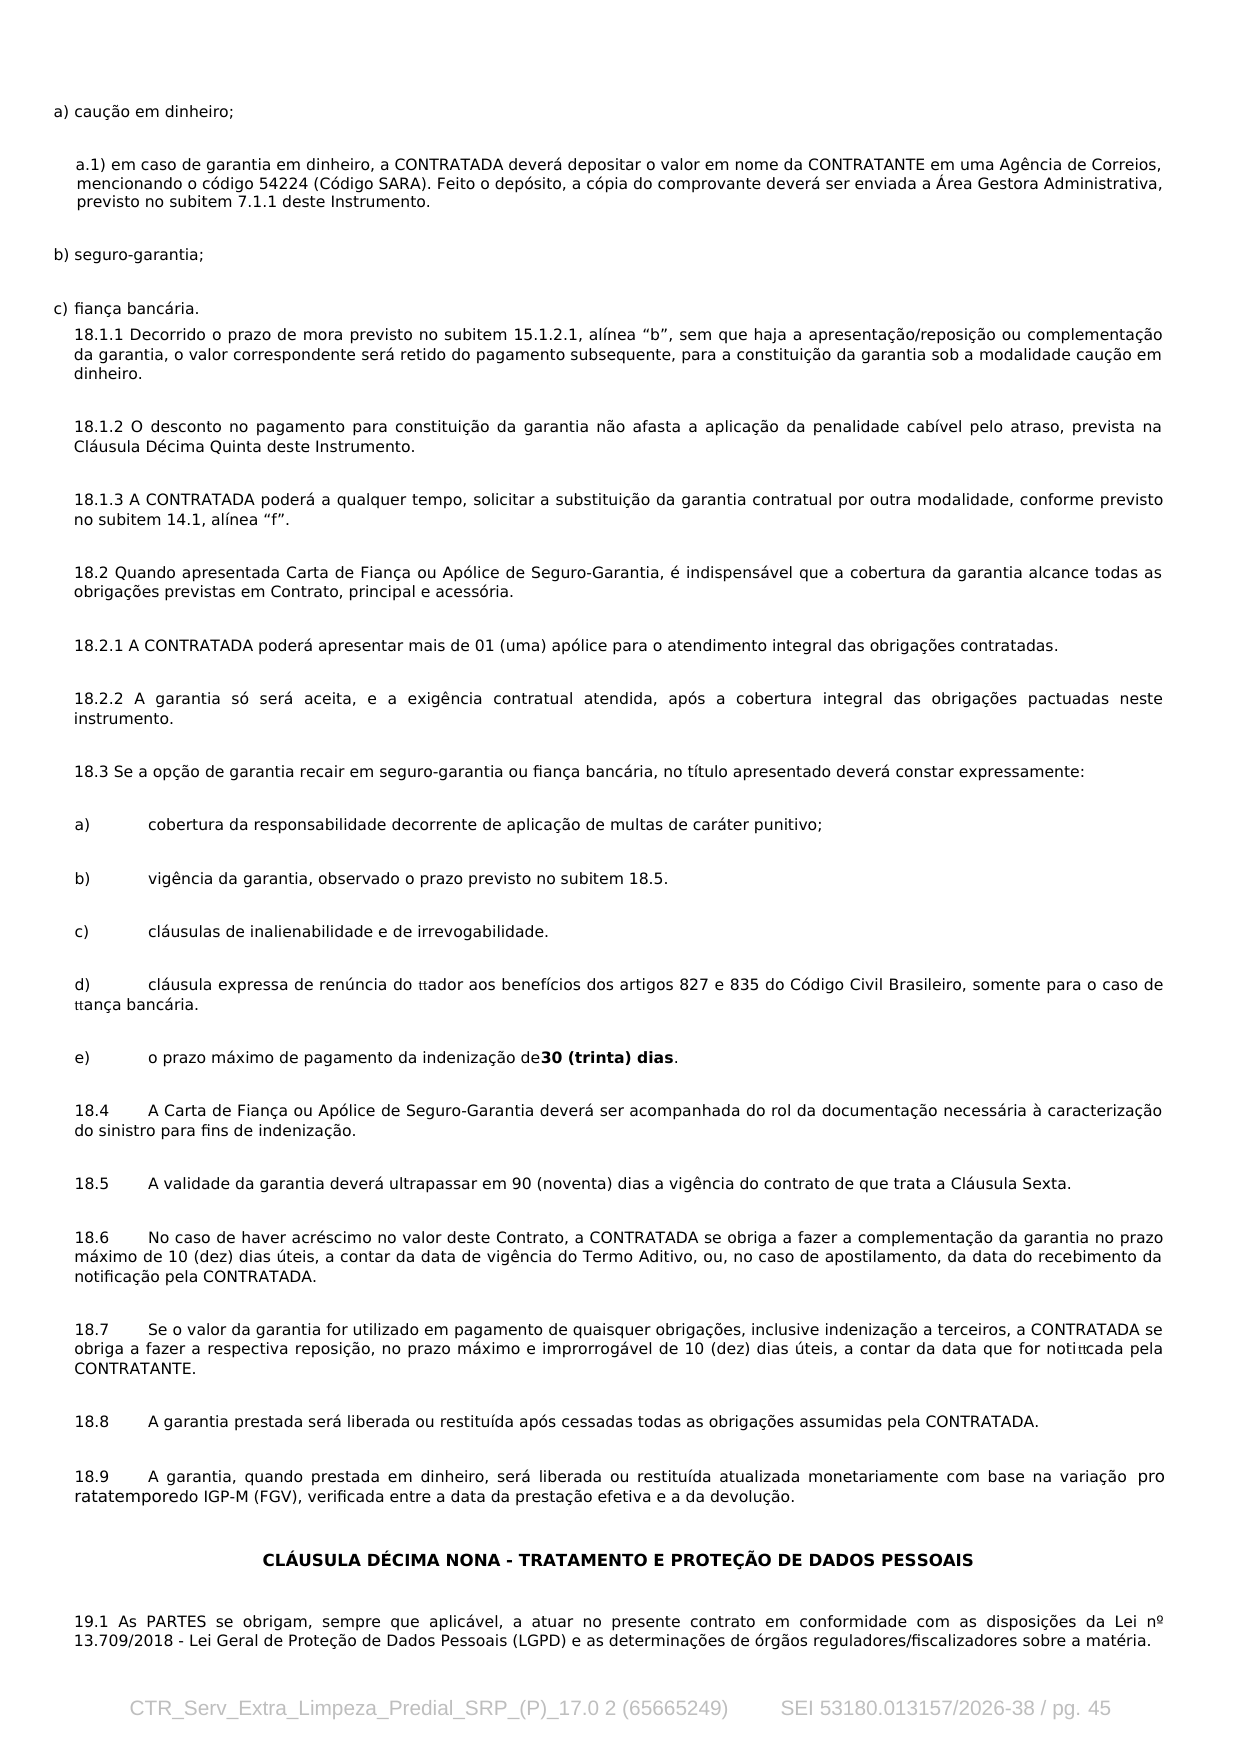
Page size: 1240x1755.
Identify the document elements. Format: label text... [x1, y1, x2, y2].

text 18.1.1 Decorrido o prazo de mora previsto no subitem 15.1.2.1, alínea “b”, sem que haja a apresentação/reposição ou complementação da garantia, o valor correspondente será retido do pagamento subsequente, para a constituição da garantia sob a modalidade caução em dinheiro. [74, 326, 1165, 383]
list cláusulas de inalienabilidade e de irrevogabilidade. [74, 923, 1165, 941]
text 18.3 Se a opção de garantia recair em seguro-garantia ou fiança bancária, no título apresentado deverá constar expressamente: [74, 763, 1165, 781]
list A validade da garantia deverá ultrapassar em 90 (noventa) dias a vigência do contrato de que trata a Cláusula Sexta. [74, 1175, 1165, 1193]
list A garantia, quando prestada em dinheiro, será liberada ou restituída atualizada monetariamente com base na variação pro ratatemporedo IGP-M (FGV), verificada entre a data da prestação efetiva e a da devolução. [74, 1466, 1165, 1507]
text 18.2.2 A garantia só será aceita, e a exigência contratual atendida, após a cobertura integral das obrigações pactuadas neste instrumento. [74, 690, 1165, 728]
list fiança bancária. [53, 300, 1165, 318]
text 18.2.1 A CONTRATADA poderá apresentar mais de 01 (uma) apólice para o atendimento integral das obrigações contratadas. [74, 637, 1165, 655]
list o prazo máximo de pagamento da indenização de30 (trinta) dias. [74, 1049, 1165, 1067]
list cobertura da responsabilidade decorrente de aplicação de multas de caráter punitivo; [74, 816, 1165, 834]
text 18.2 Quando apresentada Carta de Fiança ou Apólice de Seguro-Garantia, é indispensável que a cobertura da garantia alcance todas as obrigações previstas em Contrato, principal e acessória. [74, 564, 1165, 602]
list No caso de haver acréscimo no valor deste Contrato, a CONTRATADA se obriga a fazer a complementação da garantia no prazo máximo de 10 (dez) dias úteis, a contar da data de vigência do Termo Aditivo, ou, no caso de apostilamento, da data do recebimento da notificação pela CONTRATADA. [74, 1228, 1165, 1286]
text 18.1.3 A CONTRATADA poderá a qualquer tempo, solicitar a substituição da garantia contratual por outra modalidade, conforme previsto no subitem 14.1, alínea “f”. [74, 491, 1165, 529]
text a.1) em caso de garantia em dinheiro, a CONTRATADA deverá depositar o valor em nome da CONTRATANTE em uma Agência de Correios, mencionando o código 54224 (Código SARA). Feito o depósito, a cópia do comprovante deverá ser enviada a Área Gestora Administrativa, previsto no subitem 7.1.1 deste Instrumento. [75, 156, 1191, 212]
list A Carta de Fiança ou Apólice de Seguro-Garantia deverá ser acompanhada do rol da documentação necessária à caracterização do sinistro para fins de indenização. [74, 1102, 1165, 1140]
subtitle CLÁUSULA DÉCIMA NONA - TRATAMENTO E PROTEÇÃO DE DADOS PESSOAIS [74, 1551, 1162, 1570]
list cláusula expressa de renúncia do ador aos benefícios dos artigos 827 e 835 do Código Civil Brasileiro, somente para o caso de ança bancária. [74, 976, 1165, 1014]
list vigência da garantia, observado o prazo previsto no subitem 18.5. [74, 869, 1165, 888]
list Se o valor da garantia for utilizado em pagamento de quaisquer obrigações, inclusive indenização a terceiros, a CONTRATADA se obriga a fazer a respectiva reposição, no prazo máximo e improrrogável de 10 (dez) dias úteis, a contar da data que for noticada pela CONTRATANTE. [74, 1321, 1165, 1378]
text 19.1 As PARTES se obrigam, sempre que aplicável, a atuar no presente contrato em conformidade com as disposições da Lei nº 13.709/2018 - Lei Geral de Proteção de Dados Pessoais (LGPD) e as determinações de órgãos reguladores/fiscalizadores sobre a matéria. [74, 1613, 1165, 1650]
list seguro-garantia; [53, 246, 1165, 264]
list caução em dinheiro; [53, 103, 1165, 121]
list A garantia prestada será liberada ou restituída após cessadas todas as obrigações assumidas pela CONTRATADA. [74, 1413, 1165, 1431]
text 18.1.2 O desconto no pagamento para constituição da garantia não afasta a aplicação da penalidade cabível pelo atraso, prevista na Cláusula Décima Quinta deste Instrumento. [74, 418, 1165, 456]
